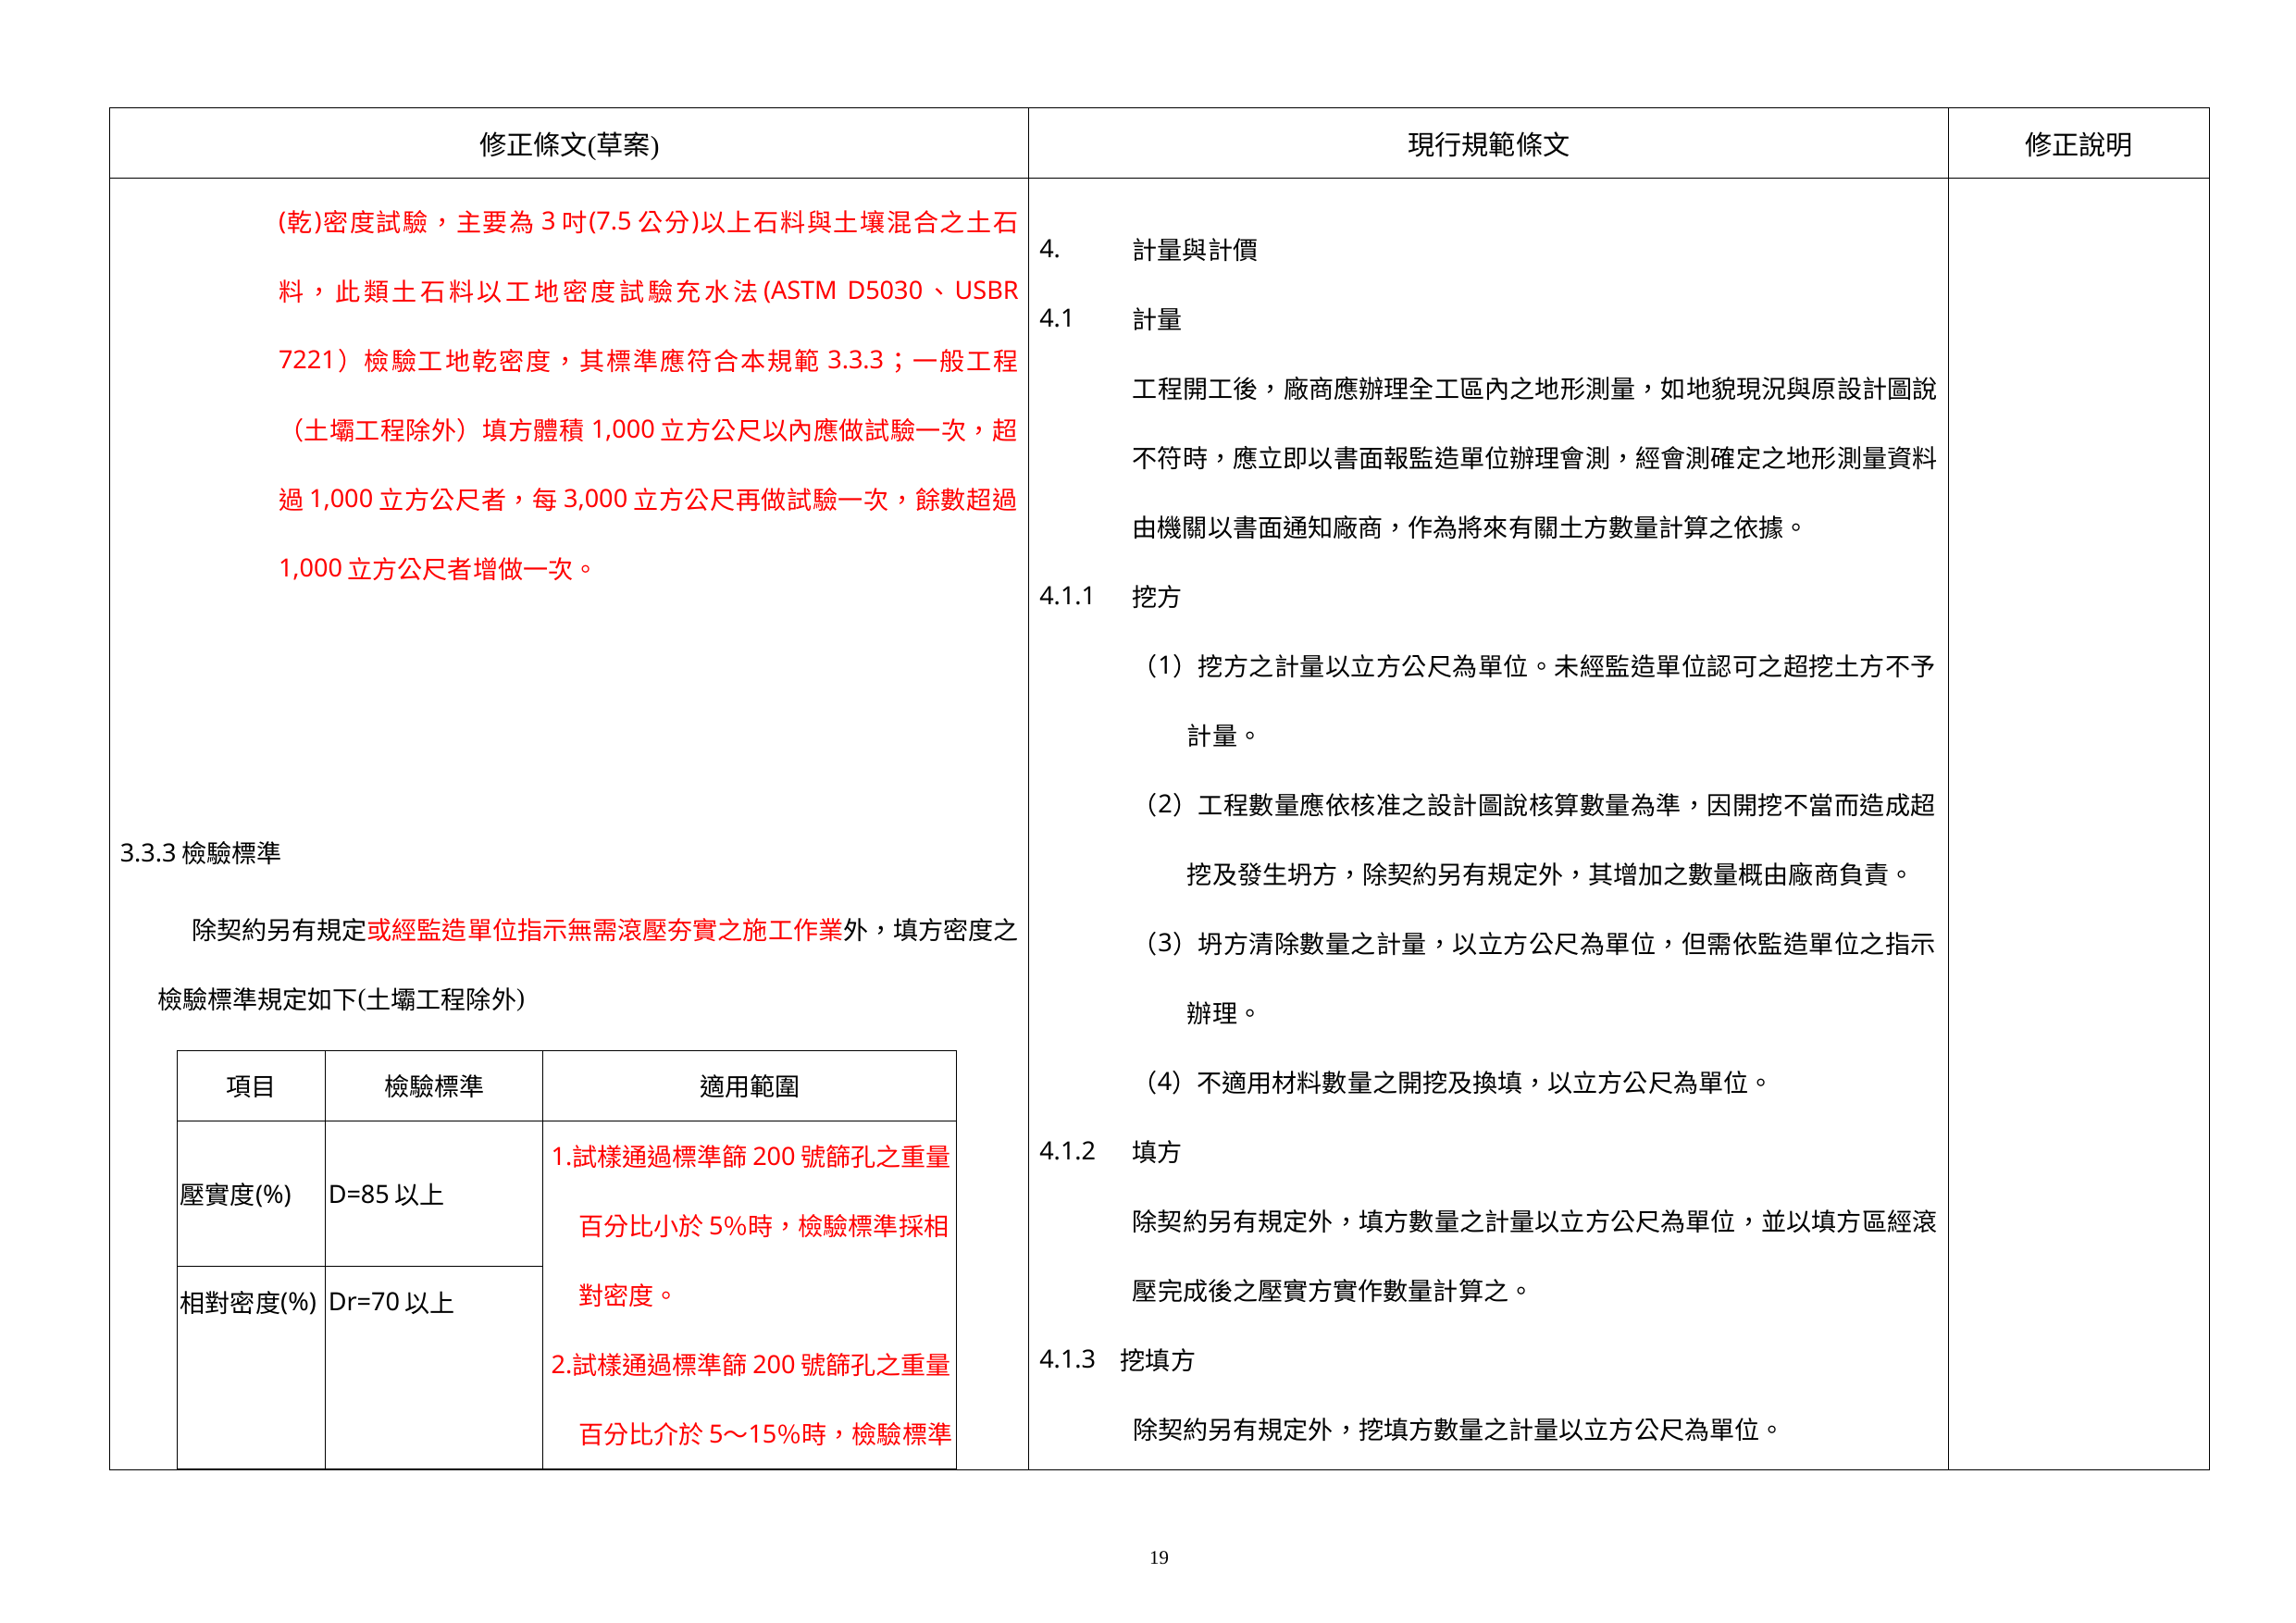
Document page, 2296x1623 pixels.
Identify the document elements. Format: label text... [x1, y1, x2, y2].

table_cell 4. 計量與計價 4.1 計量 工程開工後，廠商應辦理全工區內之地形測量，如地貌現況與原設計圖說不符時，應立即以書面報監造單位辦理會測，經會測確定之地形測量資料由機關以書面通知廠商，作為將來有關土方數量計算之依據。 4.1.1 挖方 （1）挖方之計量以立方公尺為單位。未經監造單位認可之超挖土方不予計量。 （2）工程數量應依核准之設計圖說核算數量為準，因開挖不當而造成超挖及發生坍方，除契約另有規定外，其增加之數量概由廠商負責。 （3）坍方清除數量之計量，以立方公尺為單位，但需依監造單位之指示辦理。 （4）不適用材料數量之開挖及換填，以立方公尺為單位。 4.1.2 填方 除契約另有規定外，填方數量之計量以立方公尺為單位，並以填方區經滾壓完成後之壓實方實作數量計算之。 4.1.3 挖填方 除契約另有規定外，挖填方數量之計量以立方公尺為單位。 [1029, 179, 1948, 1469]
table_cell 壓實度(%) [178, 1121, 325, 1266]
table_cell 相對密度(%) [178, 1267, 325, 1468]
table_header 現行規範條文 [1029, 108, 1948, 178]
table_cell 因土方施工並不侷限於防洪、排水、灌溉、禦潮與邊坡保護等工程，故參採工程會「土方工作」施工綱要規範修正原1.1本章概要文字內容。 增列覆土方及其定義。 原案1.5.1及1.5.2刪除類號或年號 原案1.5.3刪除(6)年份版次，並增列(7)ASTM D5030沖水法 增列1.5.4USBR相關方法 1.原1.6.1內容刪除。 2.增列廠商資料及相關試驗報告送審文件規定。 原2.1.1「經濟部事業廢棄物再利用管理辦法」字樣移至新案2.1.2，依本署施工規範第02726章級配粒料底層之定義，新增2.1.2再生材料相關說明。 原案2.1.2移至2.1.3 新增2.2設備(滾壓機具)： 1、原3.2.3(4)有關施工機具設備規定，移至2.2設備章節。 2、增加細粒土料、粗粒土料，及3吋 以上石料與土壤混合之土石料滾壓機具規定。 原3.1.7刪除。(廠商施工應依廠商品質管制規定填寫自主檢查表，不重複規定。) 原3.1.8項次調整為3.1.7。 原3.2.1(15)「業主」文字修正為「機關」。 原3.2.1(17)「業主」文字修正為「機關」。 原3.2.2(5)「填築前應將原地面雜草……掘除後修整平順」已於原條文3.1.4規定，建議刪除。 原3.2.2(11)填築厚度規定，調整至3.2.3(4)滾壓章節。 刪除原3.2.3(2)「由外緣漸向中心線滾壓」文字。 原3.2.3(4)有關施工機具設備規定，移至2.2設備(滾壓機具)章節，並將原3.2.3(5)第二項移至3.2.3(4) 原3.2.3(5)項次： 增訂填方石料之最大粒徑尺度。 修訂細粒土料、粗細土料，及3吋以上石料與土壤混合之土石料分層散鋪厚度規定。 衡酌滾壓能量之傳遞衰減效應，及現場滾壓施工之變異性，增訂每層滾壓次數至少往返3次。 因應施工現場石塊尺度較大，而有較大填築厚度需求之特殊情況，參採工程會「土方工作」施工綱要規範，修正每層填築厚度最大至1公尺為限。 原3.2.3(7)項次「築路」修正為「滾壓」。 原3.2.3(8) 項次修訂「土石構造物」為「構造物」，並增訂「除經監造單位同意外，至少應俟混凝土澆置7日後方可回填。」 原3.2.3(9) 項次「填方滾壓完成後應做工地密度試驗。」建議修正為「填方滾壓完成後應依本章3.3規定進行檢驗」。 1.原案3.3.2(1)增修文字說明。 2.原案3.3.2(1)BⅡ及Ⅲ中12%修正為15%，係配合新增3.3.2(3)b附表調整，並配合現有實驗室認證之CNS及ASTM試驗標準。 原案3.3.2(2)增列USBR 新增並修正原案3.3.2(3)相關內容 增訂3.3.2(3)C土石料檢驗方法規定： 河川就地取料之填築材料，如主要為3吋以上石料與土壤混合之土石料，此類土石料檢驗方式可以工地密度試驗充水法檢驗工地乾密度，作為快速檢測現地滾壓績效之方式。 原3.3.3檢驗標準 增訂河川就地取料，且以3吋以上石料與土壤混合之土石料為主要填築材料檢驗標準規定。 4.1.5增列覆土方 4.2.6增列覆土方 [1949, 179, 2209, 1469]
table_cell Dr=70以上 [326, 1267, 542, 1468]
table_header 檢驗標準 [326, 1051, 542, 1121]
table_cell D=85以上 [326, 1121, 542, 1266]
table_cell (乾)密度試驗，主要為3吋(7.5公分)以上石料與土壤混合之土石料，此類土石料以工地密度試驗充水法(ASTM D5030、USBR 7221）檢驗工地乾密度，其標準應符合本規範3.3.3；一般工程（土壩工程除外）填方體積1,000立方公尺以內應做試驗一次，超過1,000立方公尺者，每3,000立方公尺再做試驗一次，餘數超過1,000立方公尺者增做一次。 3.3.3檢驗標準 除契約另有規定或經監造單位指示無需滾壓夯實之施工作業外，填方密度之檢驗標準規定如下(土壩工程除外) [110, 179, 1028, 1469]
table_header 適用範圍 [543, 1051, 956, 1121]
table_header 修正說明 [1949, 108, 2209, 178]
table_header 修正條文(草案) [110, 108, 1028, 178]
table_header 項目 [178, 1051, 325, 1121]
table_cell 1.試樣通過標準篩200號篩孔之重量百分比小於5％時，檢驗標準採相對密度。 2.試樣通過標準篩200號篩孔之重量百分比介於5～15％時，檢驗標準可採壓實度或相對密度。 3.試樣通過標準篩200號篩孔之重量百分比大於15％時，檢驗標準採壓實度。 [543, 1121, 956, 1468]
